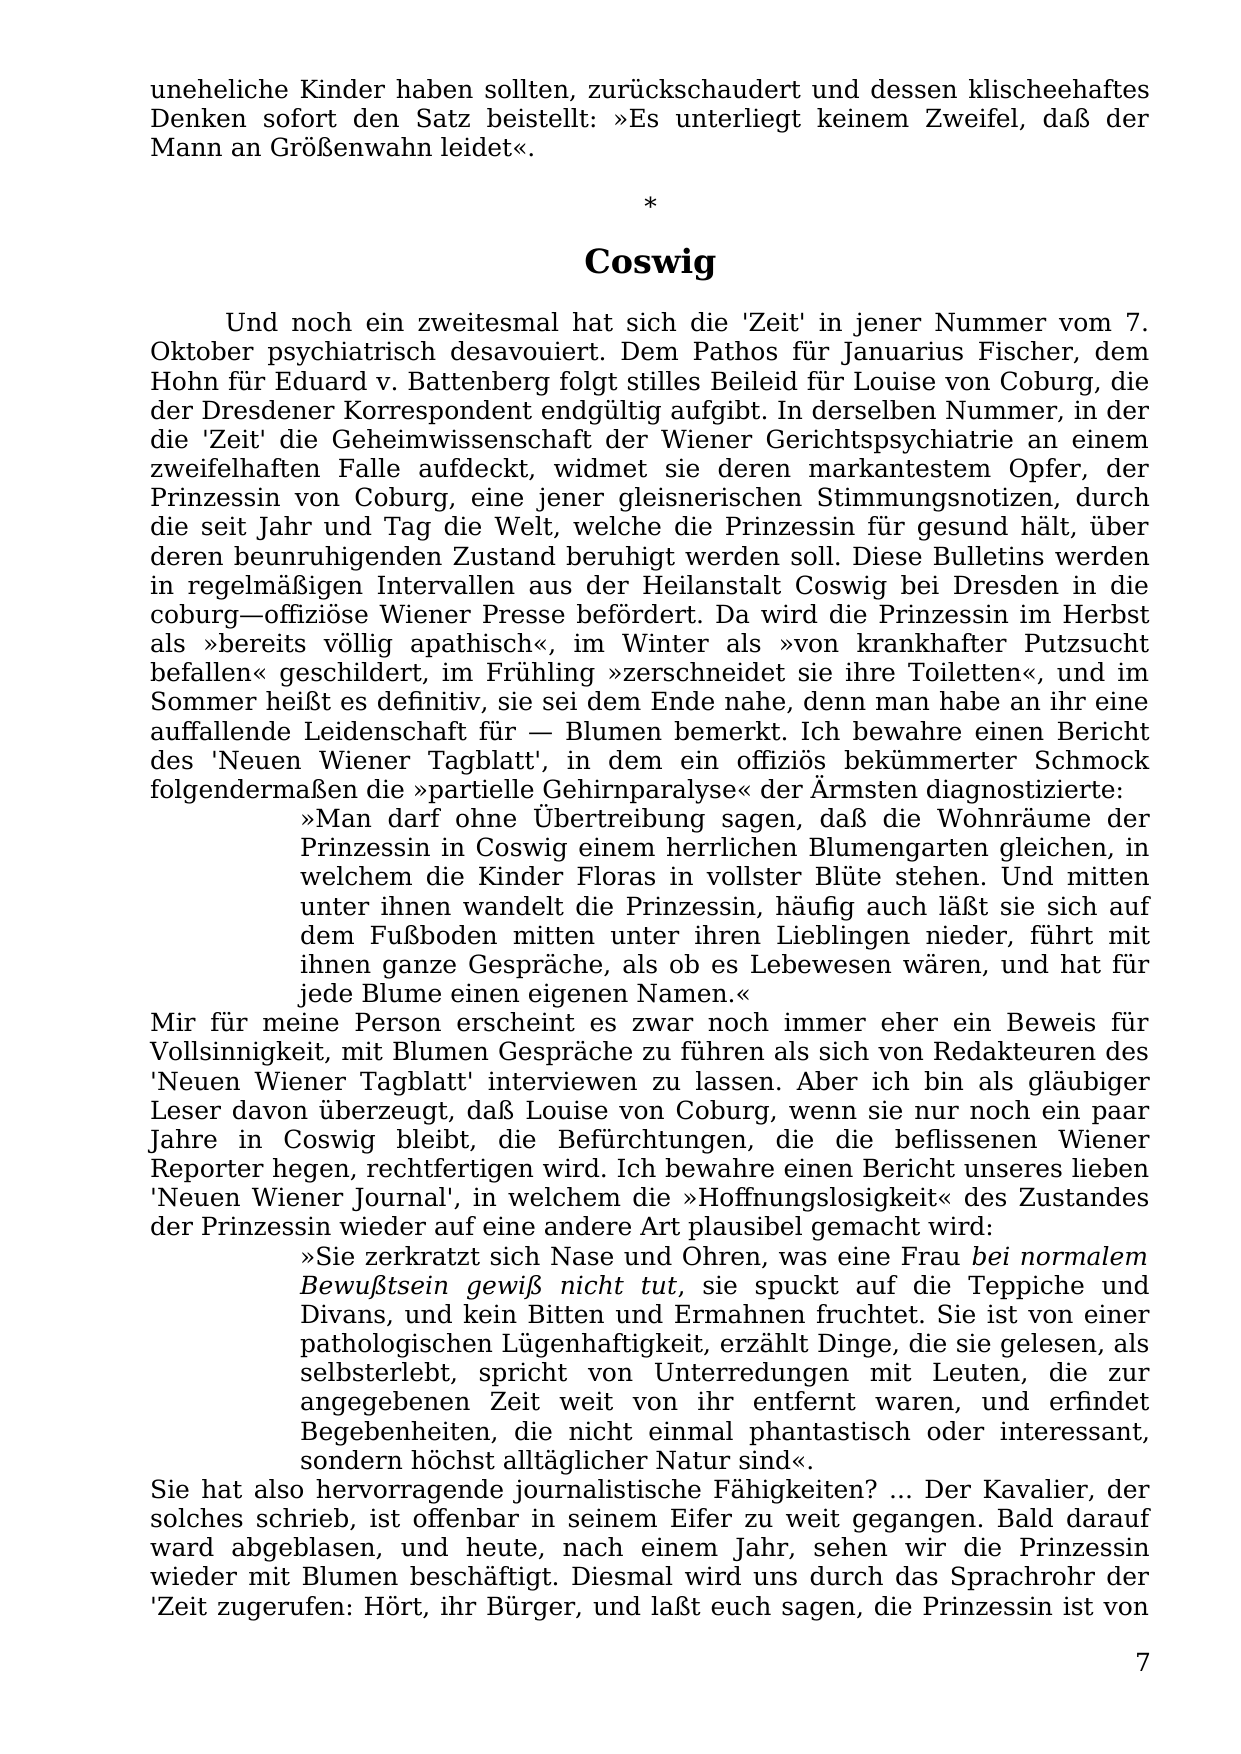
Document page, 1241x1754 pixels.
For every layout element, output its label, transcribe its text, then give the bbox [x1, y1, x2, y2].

text »Man darf ohne Übertreibung sagen, daß die Wohnräume der Prinzessin in Coswig einem herrlichen Blumengarten gleichen, in welchem die Kinder Floras in vollster Blüte stehen. Und mitten unter ihnen wandelt die Prinzessin, häufig auch läßt sie sich auf dem Fußboden mitten unter ihren Lieblingen nieder, führt mit ihnen ganze Gespräche, als ob es Lebewesen wären, und hat für jede Blume einen eigenen Namen.« [300, 804, 1151, 1008]
text Mir für meine Person erscheint es zwar noch immer eher ein Beweis für Vollsinnigkeit, mit Blumen Gespräche zu führen als sich von Redakteuren des 'Neuen Wiener Tagblatt' interviewen zu lassen. Aber ich bin als gläubiger Leser davon überzeugt, daß Louise von Coburg, wenn sie nur noch ein paar Jahre in Coswig bleibt, die Befürchtungen, die die beflissenen Wiener Reporter hegen, rechtfertigen wird. Ich bewahre einen Bericht unseres lieben 'Neuen Wiener Journal', in welchem die »Hoffnungslosigkeit« des Zustandes der Prinzessin wieder auf eine andere Art plausibel gemacht wird: [150, 1008, 1151, 1242]
text * [150, 192, 1151, 221]
text Coswig [150, 221, 1151, 281]
text »Sie zerkratzt sich Nase und Ohren, was eine Frau bei normalem Bewußtsein gewiß nicht tut, sie spuckt auf die Teppiche und Divans, und kein Bitten und Ermahnen fruchtet. Sie ist von einer pathologischen Lügenhaftigkeit, erzählt Dinge, die sie gelesen, als selbsterlebt, spricht von Unterredungen mit Leuten, die zur angegebenen Zeit weit von ihr entfernt waren, und erfindet Begebenheiten, die nicht einmal phantastisch oder interessant, sondern höchst alltäglicher Natur sind«. [300, 1242, 1151, 1475]
text Und noch ein zweitesmal hat sich die 'Zeit' in jener Nummer vom 7. Oktober psychiatrisch desavouiert. Dem Pathos für Januarius Fischer, dem Hohn für Eduard v. Battenberg folgt stilles Beileid für Louise von Coburg, die der Dresdener Korrespondent endgültig aufgibt. In derselben Nummer, in der die 'Zeit' die Geheimwissenschaft der Wiener Gerichtspsychiatrie an einem zweifelhaften Falle aufdeckt, widmet sie deren markantestem Opfer, der Prinzessin von Coburg, eine jener gleisnerischen Stimmungsnotizen, durch die seit Jahr und Tag die Welt, welche die Prinzessin für gesund hält, über deren beunruhigenden Zustand beruhigt werden soll. Diese Bulletins werden in regelmäßigen Intervallen aus der Heilanstalt Coswig bei Dresden in die coburg—offiziöse Wiener Presse befördert. Da wird die Prinzessin im Herbst als »bereits völlig apathisch«, im Winter als »von krankhafter Putzsucht befallen« geschildert, im Frühling »zerschneidet sie ihre Toiletten«, und im Sommer heißt es definitiv, sie sei dem Ende nahe, denn man habe an ihr eine auffallende Leidenschaft für — Blumen bemerkt. Ich bewahre einen Bericht des 'Neuen Wiener Tagblatt', in dem ein offiziös bekümmerter Schmock folgendermaßen die »partielle Gehirnparalyse« der Ärmsten diagnostizierte: [150, 281, 1151, 804]
text uneheliche Kinder haben sollten, zurückschaudert und dessen klischeehaftes Denken sofort den Satz beistellt: »Es unterliegt keinem Zweifel, daß der Mann an Größenwahn leidet«. [150, 75, 1151, 162]
text Sie hat also hervorragende journalistische Fähigkeiten? ... Der Kavalier, der solches schrieb, ist offenbar in seinem Eifer zu weit gegangen. Bald darauf ward abgeblasen, und heute, nach einem Jahr, sehen wir die Prinzessin wieder mit Blumen beschäftigt. Diesmal wird uns durch das Sprachrohr der 'Zeit zugerufen: Hört, ihr Bürger, und laßt euch sagen, die Prinzessin ist von [150, 1475, 1151, 1621]
